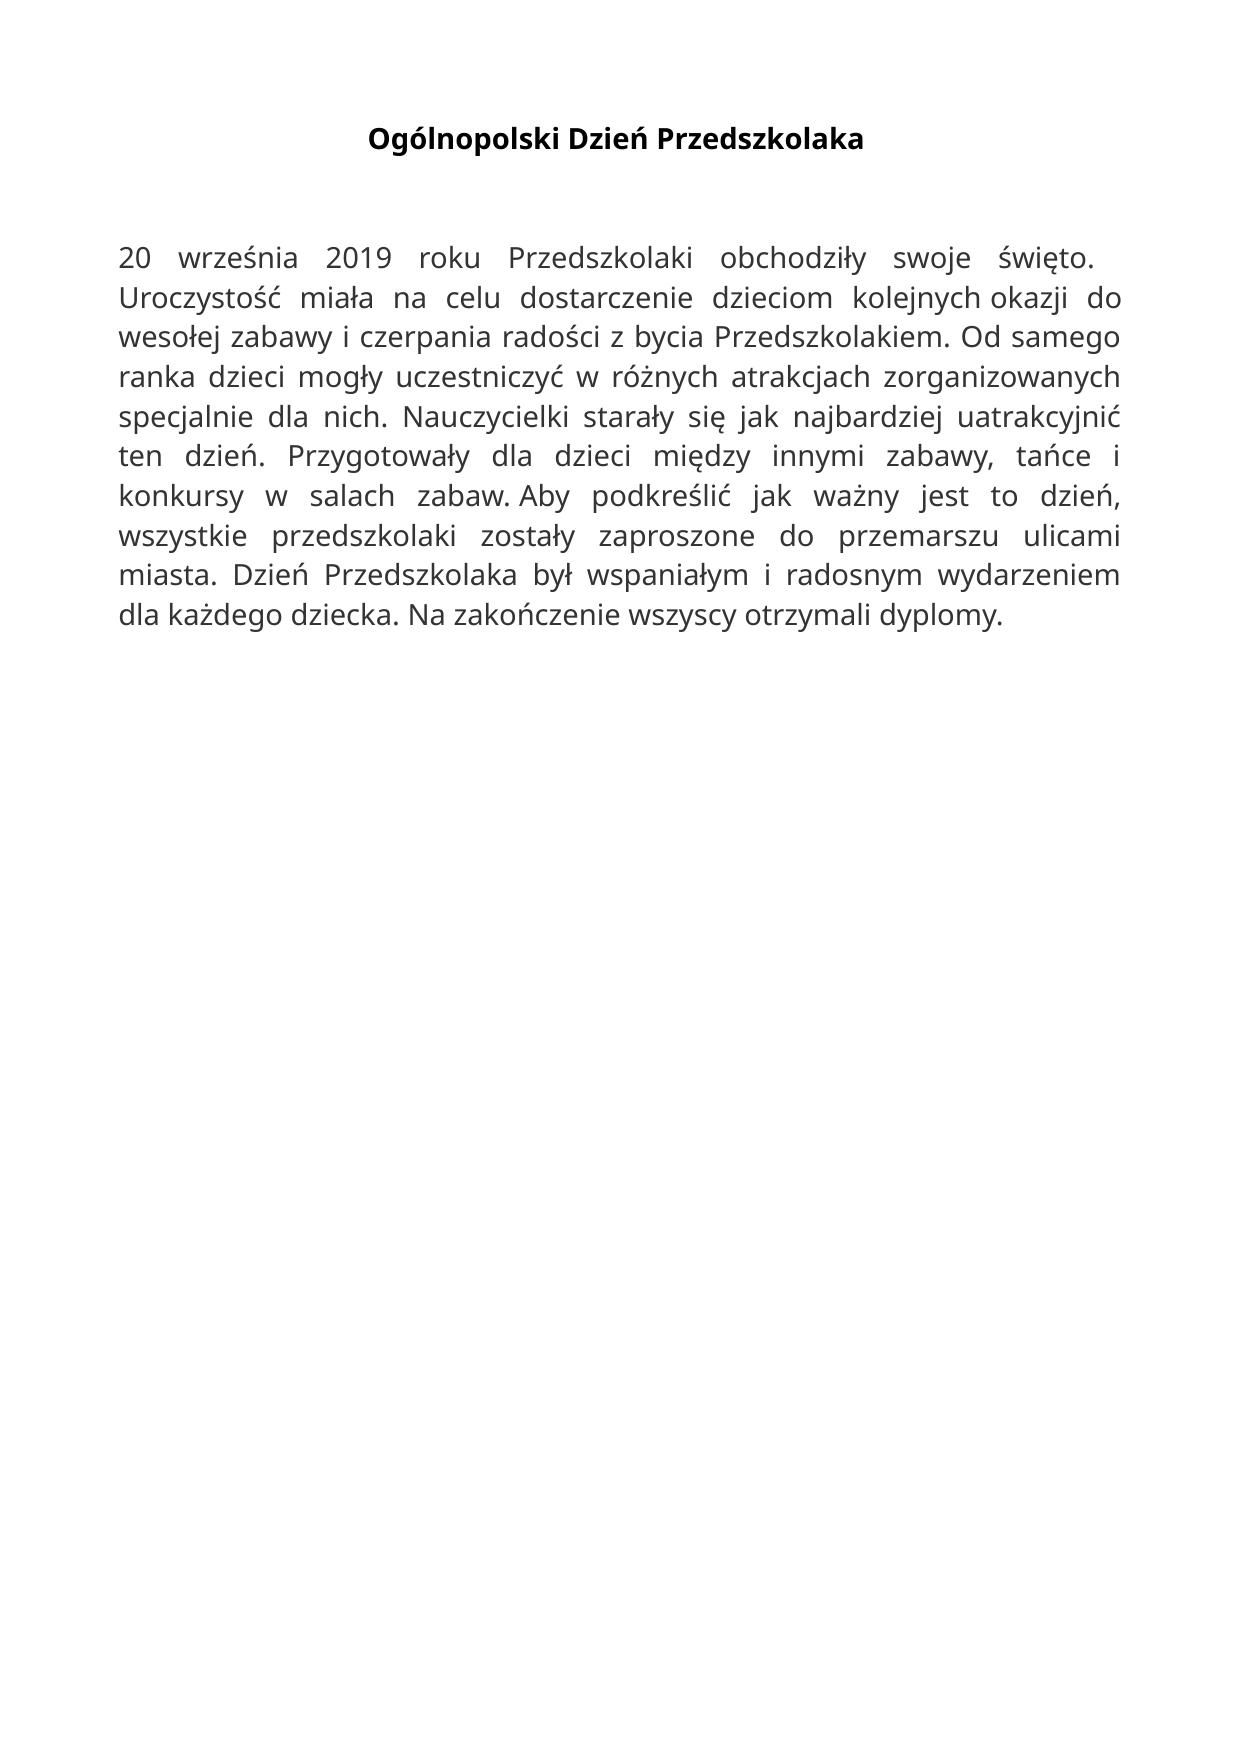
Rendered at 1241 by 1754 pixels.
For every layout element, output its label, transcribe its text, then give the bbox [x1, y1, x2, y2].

text 20 września 2019 roku Przedszkolaki obchodziły swoje święto. Uroczystość miała na celu dostarczenie dzieciom kolejnych okazji do wesołej zabawy i czerpania radości z bycia Przedszkolakiem. Od samego ranka dzieci mogły uczestniczyć w różnych atrakcjach zorganizowanych specjalnie dla nich. Nauczycielki starały się jak najbardziej uatrakcyjnić ten dzień. Przygotowały dla dzieci między innymi zabawy, tańce i konkursy w salach zabaw. Aby podkreślić jak ważny jest to dzień, wszystkie przedszkolaki zostały zaproszone do przemarszu ulicami miasta. Dzień Przedszkolaka był wspaniałym i radosnym wydarzeniem dla każdego dziecka. Na zakończenie wszyscy otrzymali dyplomy. [118, 197, 1122, 634]
text Ogólnopolski Dzień Przedszkolaka [118, 118, 1122, 197]
